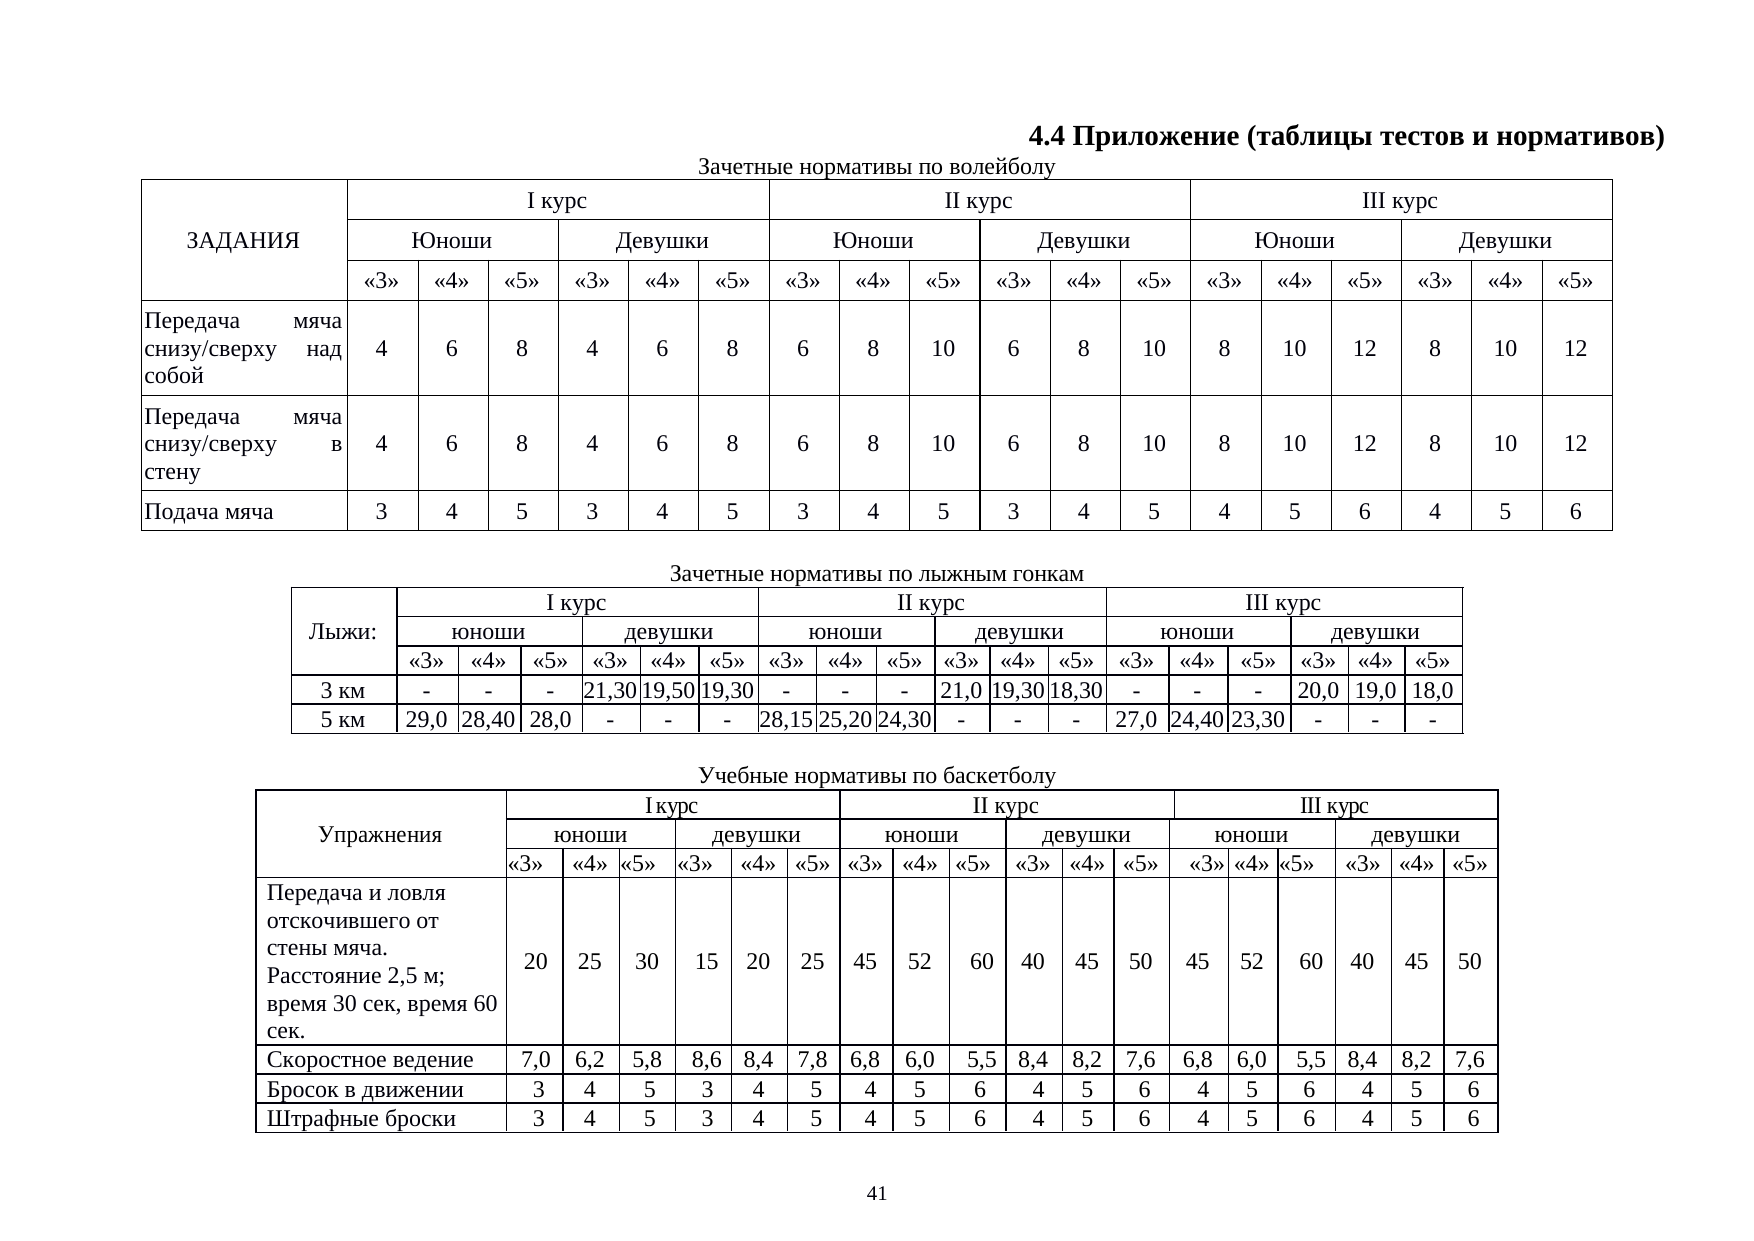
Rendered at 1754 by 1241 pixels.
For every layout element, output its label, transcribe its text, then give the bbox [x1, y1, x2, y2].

table_cell «5» [1543, 261, 1612, 299]
table_cell 8 [1051, 396, 1120, 490]
table_cell 15 [676, 878, 731, 1044]
table_cell 29,0 [398, 705, 458, 732]
table_cell 25 [564, 878, 619, 1044]
table_cell 4 [1051, 491, 1120, 530]
table_cell «4» [629, 261, 698, 299]
table_cell 7,0 [507, 1046, 512, 1073]
table_cell 4 [1336, 1104, 1347, 1131]
table_cell «4» [1051, 261, 1120, 299]
table_cell 19,0 [1349, 676, 1404, 703]
table_cell 20 [507, 878, 562, 1044]
table_cell Передача мяча снизу/сверху над собой [142, 301, 347, 395]
table_cell 19,30 [700, 676, 758, 703]
table_header Лыжи: [292, 588, 396, 674]
table_cell «3» [1191, 261, 1261, 299]
table_cell 24,40 [1170, 705, 1227, 732]
table_cell Подача мяча [142, 491, 347, 530]
table_cell 5 [489, 491, 558, 530]
table_cell 6 [950, 1104, 957, 1131]
table_cell 8 [489, 396, 558, 490]
table_cell 23,30 [1229, 705, 1290, 732]
table_cell «4» [641, 647, 698, 674]
table_cell 12 [1543, 301, 1612, 395]
table_cell «3» [398, 647, 458, 674]
table_cell 8 [1191, 396, 1261, 490]
table_cell «3» [583, 647, 640, 674]
table_cell 5 [699, 491, 769, 530]
table_cell «5» [522, 647, 582, 674]
table_cell 52 [1229, 878, 1277, 1044]
table_cell «5» [700, 647, 758, 674]
table_cell 45 [841, 878, 892, 1044]
table_cell 25 [788, 878, 839, 1044]
table_header I курс [348, 180, 769, 219]
table_cell девушки [583, 617, 758, 645]
table_cell 45 [1392, 878, 1443, 1044]
table_cell «5» [1121, 261, 1190, 299]
table_cell юноши [1107, 617, 1290, 645]
table_cell 4 [348, 396, 418, 490]
table_cell «3» [1107, 647, 1168, 674]
table_cell 6 [1115, 1104, 1122, 1131]
table_cell 18,0 [1406, 676, 1462, 703]
table_cell 3 [676, 1104, 687, 1131]
table_cell 6 [629, 301, 698, 395]
table_header II курс [759, 588, 1106, 616]
table_cell 4 [559, 301, 628, 395]
table_cell 4 [1170, 1075, 1181, 1102]
table_cell - [398, 676, 458, 703]
table_cell 6 [950, 1075, 957, 1102]
table_cell «5» [910, 261, 979, 299]
table_cell 18,30 [1049, 676, 1106, 703]
table_cell - [1406, 705, 1462, 732]
table_cell 8 [840, 301, 909, 395]
table_cell 45 [1063, 878, 1113, 1044]
table_cell Юноши [770, 220, 979, 259]
table_cell 4 [841, 1104, 851, 1131]
table_cell 3 [770, 491, 839, 530]
table_cell 3 [507, 1075, 518, 1102]
table_cell «4» [1349, 647, 1404, 674]
table_cell юноши [759, 617, 934, 645]
table_cell 5 [1121, 491, 1190, 530]
table_header Упражнения [257, 791, 506, 877]
table_cell 5 [788, 1075, 796, 1102]
table_header I курс [398, 588, 758, 616]
table_cell 60 [950, 878, 1005, 1044]
table_cell 27,0 [1107, 705, 1168, 732]
table_cell Скоростное ведение [257, 1046, 506, 1073]
table_cell 10 [1472, 396, 1542, 490]
table_cell «3» [1292, 647, 1348, 674]
table_cell Юноши [1191, 220, 1401, 259]
table_cell - [1049, 705, 1106, 732]
table_cell «3» [759, 647, 816, 674]
table_cell «5» [699, 261, 769, 299]
table_cell юноши [398, 617, 582, 645]
table_cell - [700, 705, 758, 732]
table_cell 3 [348, 491, 418, 530]
table_cell 6 [1445, 1075, 1452, 1102]
table_cell «3» [936, 647, 989, 674]
table_cell 28,40 [459, 705, 520, 732]
table_cell 6 [1279, 1104, 1286, 1131]
table_cell 8 [489, 301, 558, 395]
table_cell 4 [1191, 491, 1261, 530]
table_cell Штрафные броски [257, 1104, 506, 1131]
table_cell 6 [419, 396, 488, 490]
table_cell Передача мяча снизу/сверху в стену [142, 396, 347, 490]
table_cell - [522, 676, 582, 703]
table_cell - [1170, 676, 1227, 703]
table_cell 5 [620, 1104, 627, 1131]
table_header III курс [1107, 588, 1462, 616]
table_cell 28,15 [759, 705, 816, 732]
table_cell - [759, 676, 816, 703]
table_cell «5» [950, 849, 955, 877]
table_cell 52 [894, 878, 949, 1044]
table_cell 10 [910, 301, 979, 395]
table_header III курс [1191, 180, 1612, 219]
table_cell 28,0 [522, 705, 582, 732]
table_cell 21,30 [583, 676, 640, 703]
table_cell 4 [559, 396, 628, 490]
table_cell «5» [489, 261, 558, 299]
table_cell 8,6 [676, 1046, 685, 1073]
table_cell Девушки [981, 220, 1190, 259]
table_cell 30 [620, 878, 675, 1044]
table_cell «4» [419, 261, 488, 299]
table_cell 20 [732, 878, 787, 1044]
table_cell «5» [1406, 647, 1462, 674]
table_cell 4 [1402, 491, 1471, 530]
table_cell «4» [459, 647, 520, 674]
table_cell «4» [991, 647, 1048, 674]
table_header ЗАДАНИЯ [142, 180, 347, 299]
table_cell 4 [348, 301, 418, 395]
table_cell 3 км [292, 676, 396, 703]
table_cell 8 [699, 301, 769, 395]
table_cell - [1292, 705, 1348, 732]
table_cell 12 [1332, 396, 1401, 490]
table_cell 4 [840, 491, 909, 530]
table_cell 4 [629, 491, 698, 530]
table_cell 60 [1279, 878, 1335, 1044]
table_cell 24,30 [877, 705, 934, 732]
table_cell «4» [1262, 261, 1331, 299]
table_cell - [991, 705, 1048, 732]
table_cell 6 [1445, 1104, 1452, 1131]
table_cell «5» [1049, 647, 1106, 674]
table_cell 6 [1543, 491, 1612, 530]
table_cell 45 [1170, 878, 1228, 1044]
table_cell 21,0 [936, 676, 989, 703]
table_cell «5» [1229, 647, 1290, 674]
text 4.4 Приложение (таблицы тестов и нормативов) [89, 118, 1665, 152]
table_cell 40 [1007, 878, 1062, 1044]
table_cell - [641, 705, 698, 732]
table_cell 4 [419, 491, 488, 530]
table_cell 10 [1472, 301, 1542, 395]
table_cell «4» [840, 261, 909, 299]
table_cell 6 [981, 396, 1050, 490]
table_cell «3» [1336, 849, 1345, 877]
table_header II курс [770, 180, 1190, 219]
table_cell девушки [936, 617, 1106, 645]
table_cell 8 [1051, 301, 1120, 395]
table_cell «3» [981, 261, 1050, 299]
table_cell 10 [910, 396, 979, 490]
table_cell 5 [910, 491, 979, 530]
table_cell 4 [1007, 1075, 1017, 1102]
table_cell 4 [1007, 1104, 1017, 1131]
table_cell 3 [559, 491, 628, 530]
table_cell - [877, 676, 934, 703]
table_cell «3» [559, 261, 628, 299]
table_cell 4 [841, 1075, 851, 1102]
table_cell 10 [1262, 396, 1331, 490]
table_cell 50 [1445, 878, 1497, 1044]
table_cell 50 [1115, 878, 1169, 1044]
table_cell «5» [877, 647, 934, 674]
table_cell «3» [770, 261, 839, 299]
table_cell 8 [1402, 301, 1471, 395]
table_cell 5 [1472, 491, 1542, 530]
table_cell «5» [1332, 261, 1401, 299]
table_cell - [1107, 676, 1168, 703]
table_cell 6 [1279, 1075, 1286, 1102]
table_cell «3» [1402, 261, 1471, 299]
table_cell 5 [1262, 491, 1331, 530]
table_cell - [583, 705, 640, 732]
table_cell 6 [1332, 491, 1401, 530]
text Зачетные нормативы по лыжным гонкам [89, 559, 1665, 587]
table_cell Юноши [348, 220, 558, 259]
table_cell 25,20 [817, 705, 876, 732]
table_cell 3 [981, 491, 1050, 530]
table_cell 20,0 [1292, 676, 1348, 703]
table_cell «4» [1472, 261, 1542, 299]
table_cell - [1229, 676, 1290, 703]
text Зачетные нормативы по волейболу [89, 152, 1665, 179]
table_cell 6 [1115, 1075, 1122, 1102]
table_cell 10 [1121, 396, 1190, 490]
table_cell девушки [1292, 617, 1462, 645]
table_cell 8 [840, 396, 909, 490]
table_cell 8 [1402, 396, 1471, 490]
table_cell Передача и ловля отскочившего от стены мяча. Расстояние 2,5 м; время 30 ceк, время 60 сек. [257, 878, 506, 1044]
table_cell 10 [1262, 301, 1331, 395]
table_cell «4» [1170, 647, 1227, 674]
table_cell 6 [770, 301, 839, 395]
table_cell «3» [348, 261, 418, 299]
table_cell 4 [1336, 1075, 1347, 1102]
table_cell 19,50 [641, 676, 698, 703]
table_cell Девушки [559, 220, 769, 259]
table_cell 19,30 [991, 676, 1048, 703]
text Учебные нормативы по баскетболу [89, 762, 1665, 789]
table_cell 6 [981, 301, 1050, 395]
table_cell - [817, 676, 876, 703]
table_cell 5 [788, 1104, 796, 1131]
table_cell 3 [676, 1075, 687, 1102]
table_cell Девушки [1402, 220, 1612, 259]
table_cell Бросок в движении [257, 1075, 506, 1102]
table_cell - [1349, 705, 1404, 732]
table_cell 5 км [292, 705, 396, 732]
table_cell 12 [1332, 301, 1401, 395]
table_cell 4 [1170, 1104, 1181, 1131]
table_cell 6 [770, 396, 839, 490]
table_cell 5 [620, 1075, 627, 1102]
table_cell 6 [629, 396, 698, 490]
table_cell 8 [1191, 301, 1261, 395]
table_cell 40 [1336, 878, 1391, 1044]
table_cell 5,5 [950, 1046, 961, 1073]
table_cell - [459, 676, 520, 703]
table_cell 6 [419, 301, 488, 395]
table_cell 12 [1543, 396, 1612, 490]
table_cell - [936, 705, 989, 732]
table_cell 3 [507, 1104, 518, 1131]
table_cell «4» [817, 647, 876, 674]
table_cell 10 [1121, 301, 1190, 395]
table_cell 8 [699, 396, 769, 490]
table_cell 5,5 [1279, 1046, 1290, 1073]
